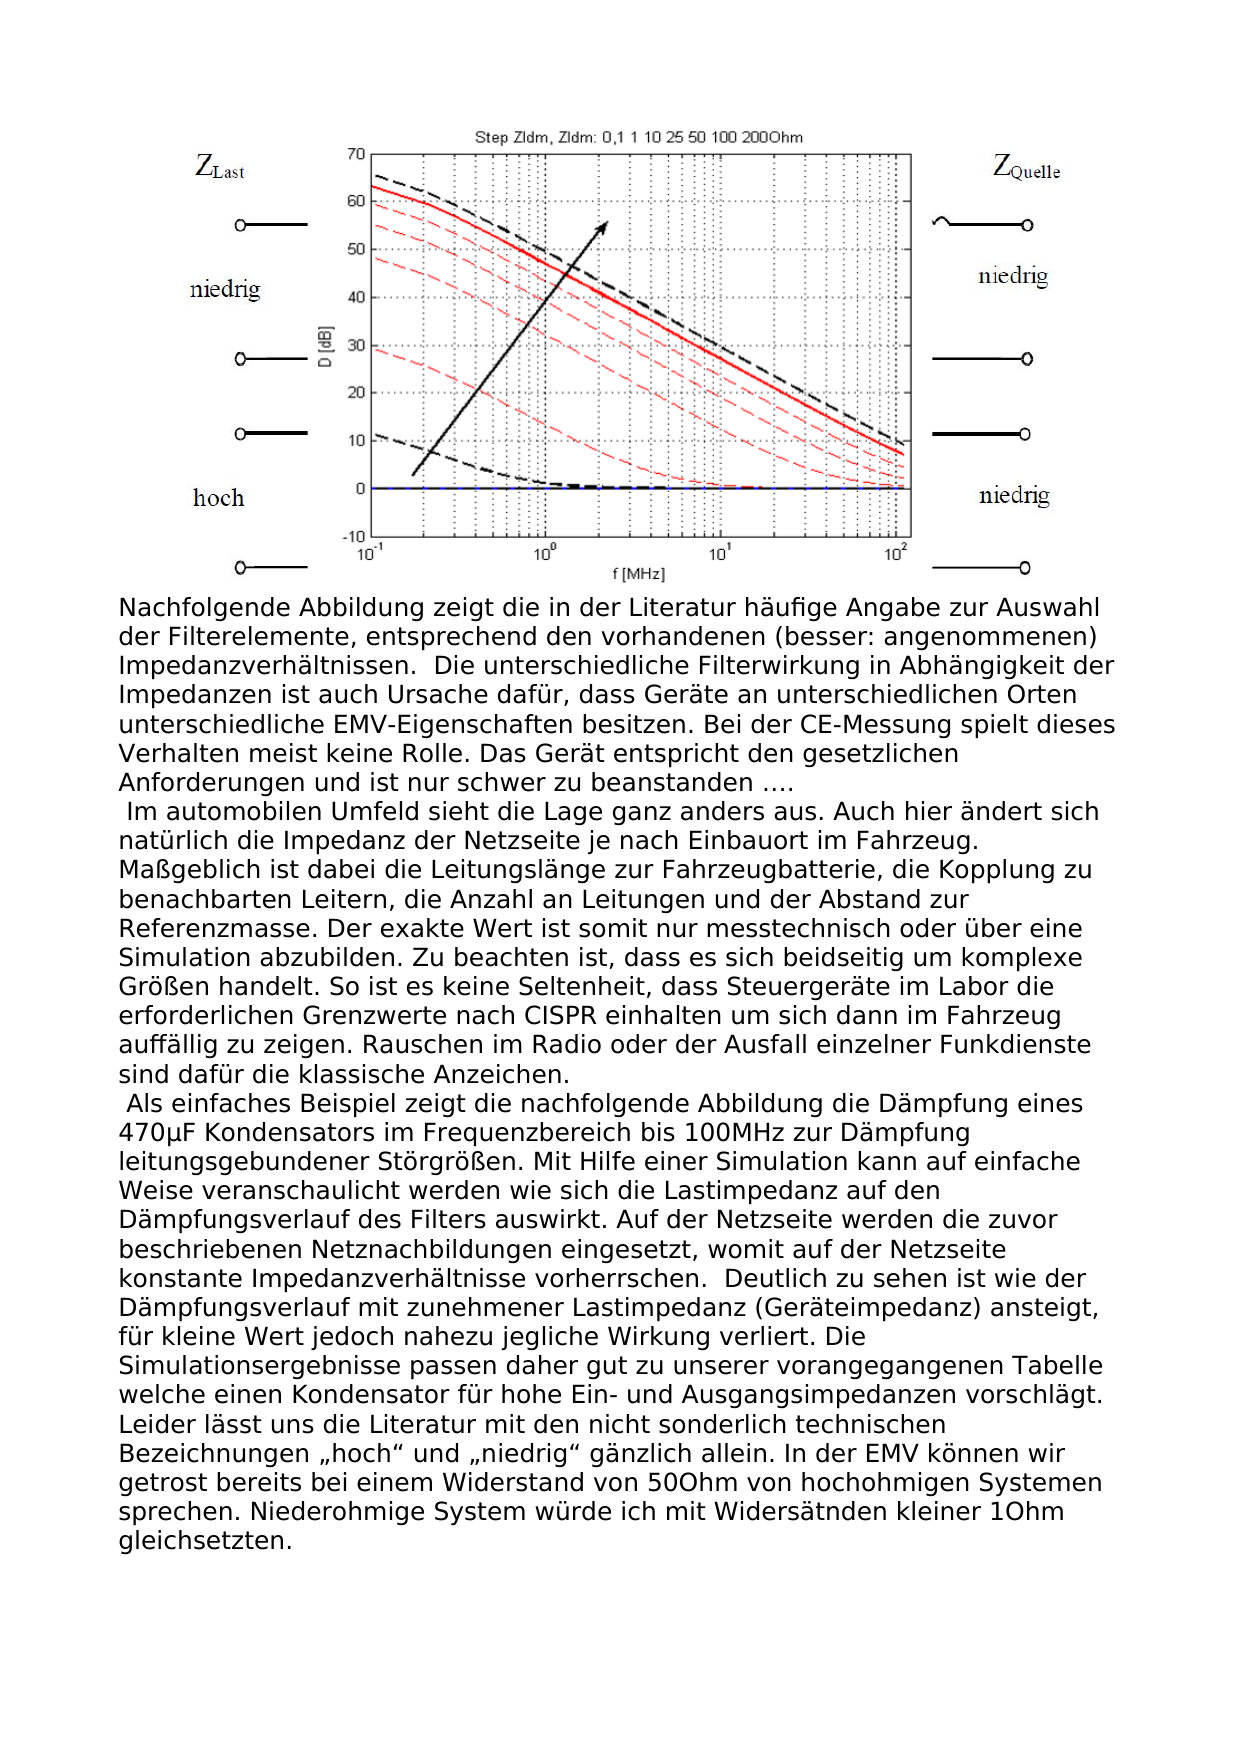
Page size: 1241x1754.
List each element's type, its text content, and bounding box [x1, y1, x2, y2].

text Nachfolgende Abbildung zeigt die in der Literatur häufige Angabe zur Auswahl der Filterelemente, entsprechend den vorhandenen (besser: angenommenen) Impedanzverhältnissen. Die unterschiedliche Filterwirkung in Abhängigkeit der Impedanzen ist auch Ursache dafür, dass Geräte an unterschiedlichen Orten unterschiedliche EMV-Eigenschaften besitzen. Bei der CE-Messung spielt dieses Verhalten meist keine Rolle. Das Gerät entspricht den gesetzlichen Anforderungen und ist nur schwer zu beanstanden …. Im automobilen Umfeld sieht die Lage ganz anders aus. Auch hier ändert sich natürlich die Impedanz der Netzseite je nach Einbauort im Fahrzeug. Maßgeblich ist dabei die Leitungslänge zur Fahrzeugbatterie, die Kopplung zu benachbarten Leitern, die Anzahl an Leitungen und der Abstand zur Referenzmasse. Der exakte Wert ist somit nur messtechnisch oder über eine Simulation abzubilden. Zu beachten ist, dass es sich beidseitig um komplexe Größen handelt. So ist es keine Seltenheit, dass Steuergeräte im Labor die erforderlichen Grenzwerte nach CISPR einhalten um sich dann im Fahrzeug auffällig zu zeigen. Rauschen im Radio oder der Ausfall einzelner Funkdienste sind dafür die klassische Anzeichen. Als einfaches Beispiel zeigt die nachfolgende Abbildung die Dämpfung eines 470µF Kondensators im Frequenzbereich bis 100MHz zur Dämpfung leitungsgebundener Störgrößen. Mit Hilfe einer Simulation kann auf einfache Weise veranschaulicht werden wie sich die Lastimpedanz auf den Dämpfungsverlauf des Filters auswirkt. Auf der Netzseite werden die zuvor beschriebenen Netznachbildungen eingesetzt, womit auf der Netzseite konstante Impedanzverhältnisse vorherrschen. Deutlich zu sehen ist wie der Dämpfungsverlauf mit zunehmener Lastimpedanz (Geräteimpedanz) ansteigt, für kleine Wert jedoch nahezu jegliche Wirkung verliert. Die Simulationsergebnisse passen daher gut zu unserer vorangegangenen Tabelle welche einen Kondensator für hohe Ein- und Ausgangsimpedanzen vorschlägt. Leider lässt uns die Literatur mit den nicht sonderlich technischen Bezeichnungen „hoch“ und „niedrig“ gänzlich allein. In der EMV können wir getrost bereits bei einem Widerstand von 50Ohm von hochohmigen Systemen sprechen. Niederohmige System würde ich mit Widersätnden kleiner 1Ohm gleichsetzten. [118, 118, 1122, 1556]
picture [151, 118, 1089, 594]
